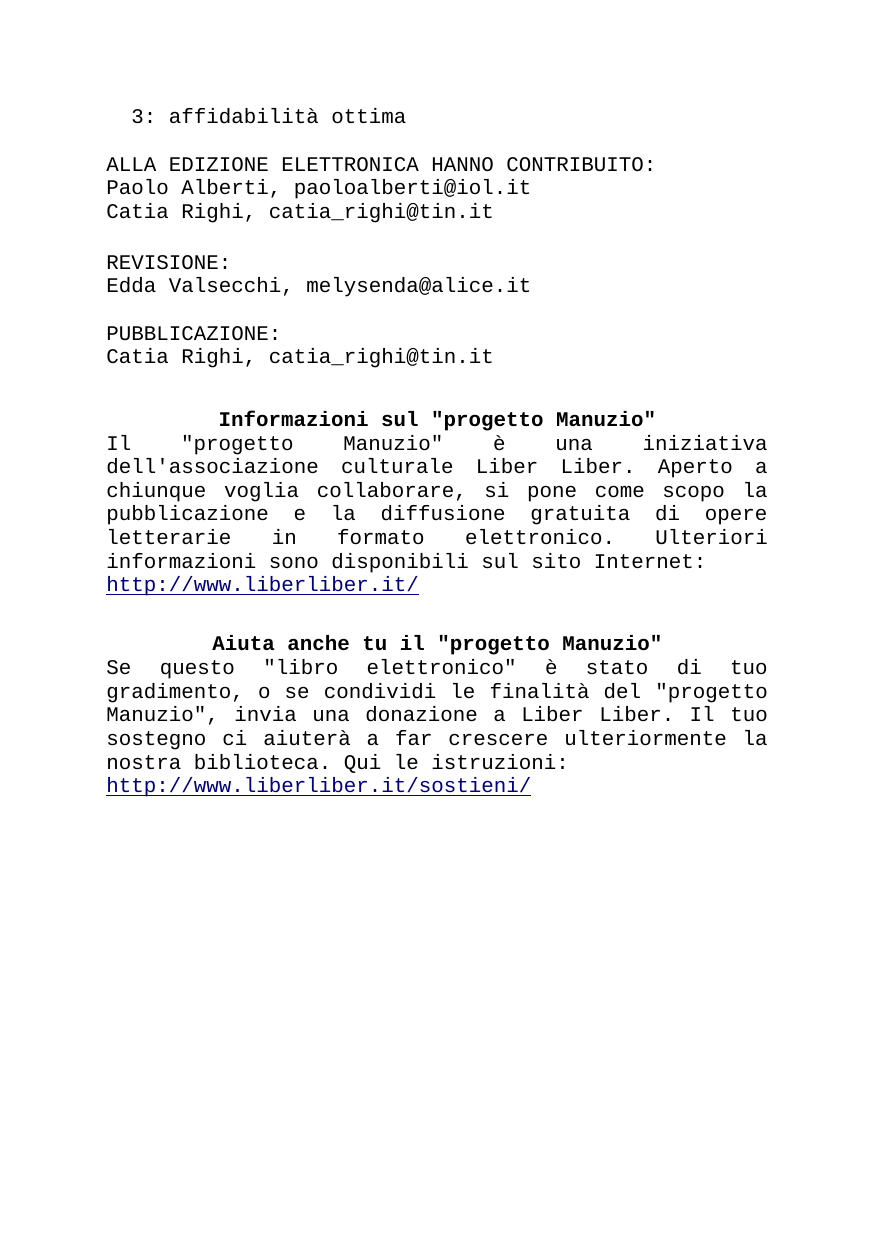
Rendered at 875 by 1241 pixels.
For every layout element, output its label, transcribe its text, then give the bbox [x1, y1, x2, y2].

text http://www.liberliber.it/sostieni/ [106, 775, 768, 799]
text http://www.liberliber.it/ [106, 574, 768, 598]
text 3: affidabilità ottima [106, 106, 768, 130]
text ALLA EDIZIONE ELETTRONICA HANNO CONTRIBUITO: [106, 153, 768, 177]
text PUBBLICAZIONE: [106, 323, 768, 346]
text Informazioni sul "progetto Manuzio" [106, 409, 768, 432]
text Il "progetto Manuzio" è una iniziativa dell'associazione culturale Liber Liber. Aperto a chiunque voglia collaborare, si pone come scopo la pubblicazione e la diffusione gratuita di opere letterarie in formato elettronico. Ulteriori informazioni sono disponibili sul sito Internet: [106, 432, 768, 574]
text Catia Righi, catia_righi@tin.it [106, 201, 768, 224]
text Edda Valsecchi, melysenda@alice.it [106, 275, 768, 299]
text Paolo Alberti, paoloalberti@iol.it [106, 177, 768, 201]
text Se questo "libro elettronico" è stato di tuo gradimento, o se condividi le finalità del "progetto Manuzio", invia una donazione a Liber Liber. Il tuo sostegno ci aiuterà a far crescere ulteriormente la nostra biblioteca. Qui le istruzioni: [106, 657, 768, 775]
text Catia Righi, catia_righi@tin.it [106, 346, 768, 370]
text Aiuta anche tu il "progetto Manuzio" [106, 633, 768, 657]
text REVISIONE: [106, 252, 768, 275]
